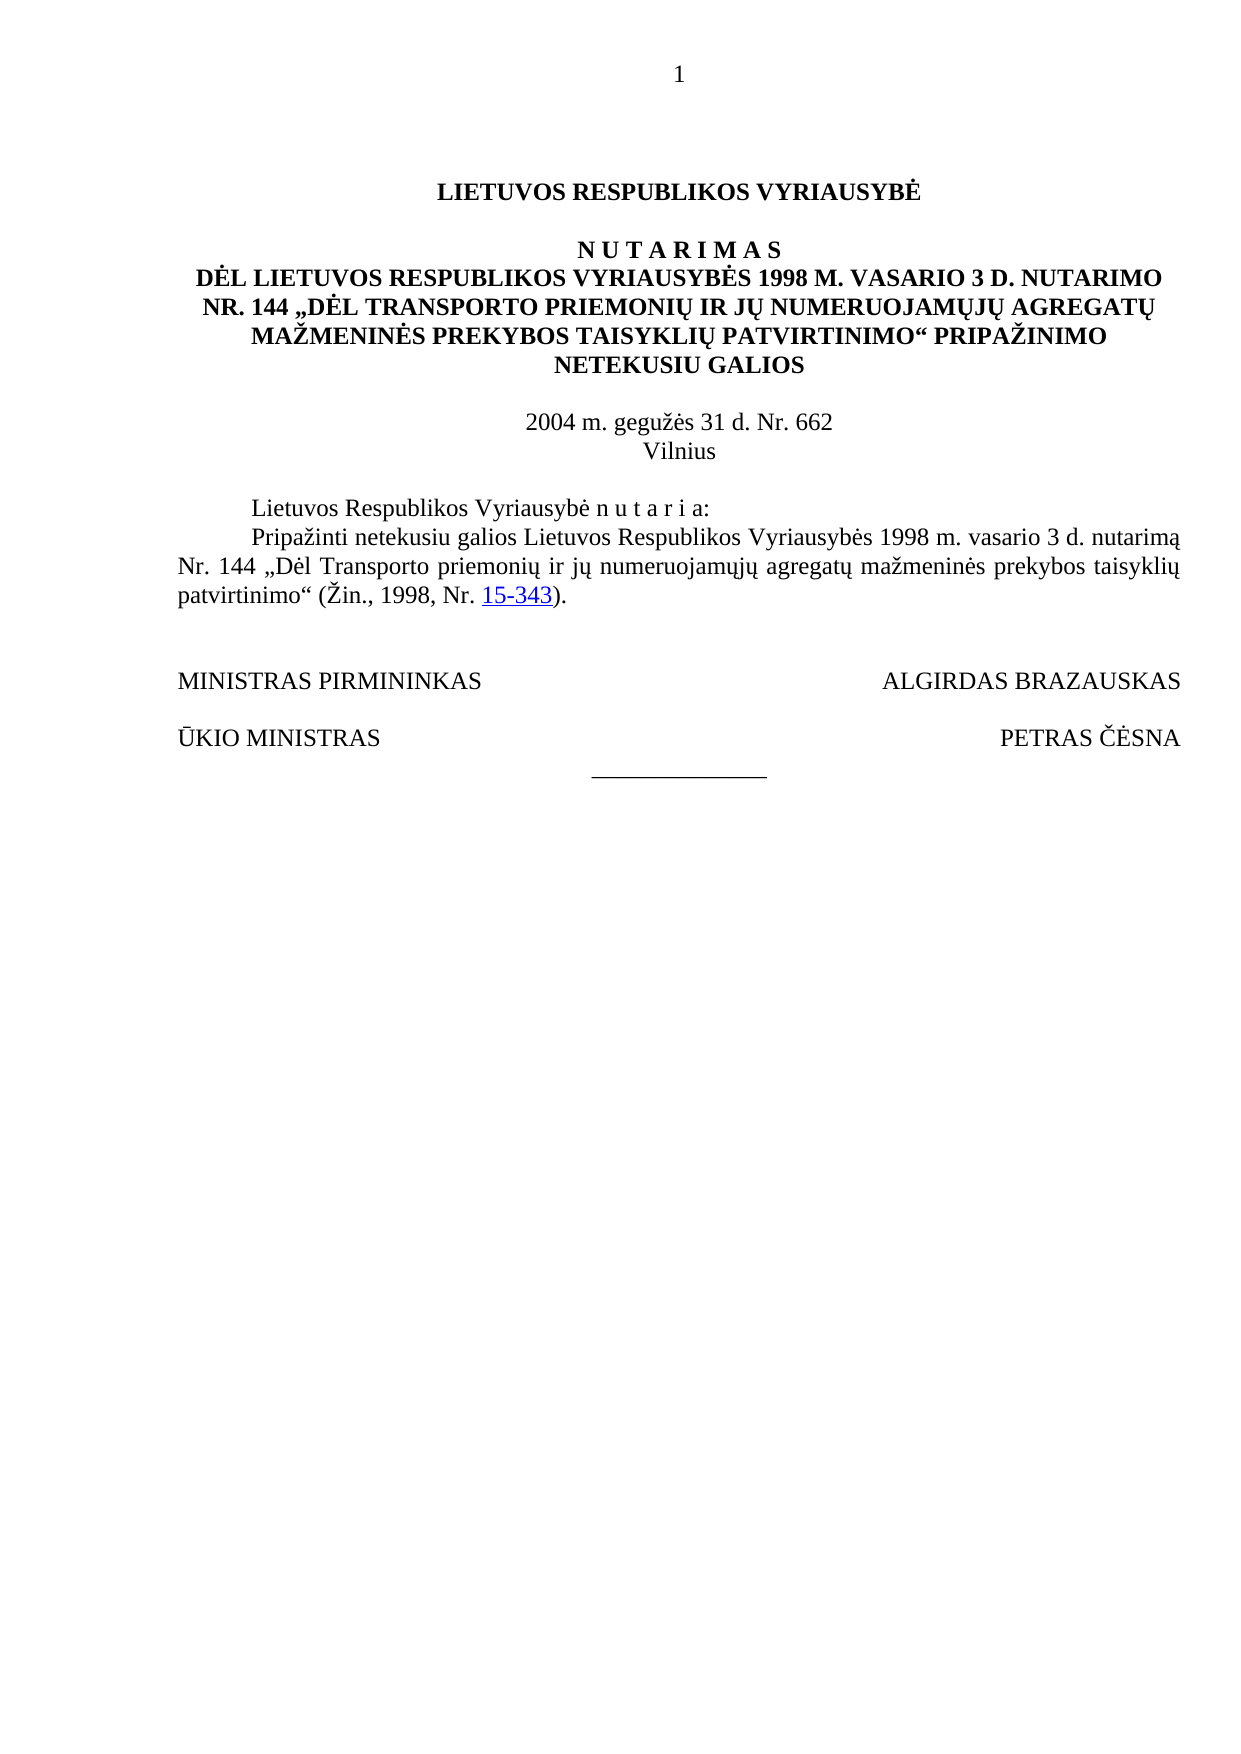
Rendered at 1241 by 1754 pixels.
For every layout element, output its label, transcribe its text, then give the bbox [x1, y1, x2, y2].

text 2004 m. gegužės 31 d. Nr. 662 [177, 407, 1181, 436]
text N U T A R I M A S [177, 235, 1181, 263]
text MINISTRAS PIRMININKAS ALGIRDAS BRAZAUSKAS [177, 666, 1181, 695]
text Lietuvos Respublikos Vyriausybė nutaria: [177, 493, 1181, 522]
text ______________ [177, 752, 1181, 781]
text ŪKIO MINISTRAS PETRAS ČĖSNA [177, 723, 1181, 752]
text LIETUVOS RESPUBLIKOS VYRIAUSYBĖ [177, 177, 1181, 206]
text Pripažinti netekusiu galios Lietuvos Respublikos Vyriausybės 1998 m. vasario 3 d. nutarimą Nr. 144 „Dėl Transporto priemonių ir jų numeruojamųjų agregatų mažmeninės prekybos taisyklių patvirtinimo“ (Žin., 1998, Nr. 15-343). [177, 522, 1181, 608]
text DĖL LIETUVOS RESPUBLIKOS VYRIAUSYBĖS 1998 M. VASARIO 3 D. NUTARIMO NR. 144 „DĖL TRANSPORTO PRIEMONIŲ IR JŲ NUMERUOJAMŲJŲ AGREGATŲ MAŽMENINĖS PREKYBOS TAISYKLIŲ PATVIRTINIMO“ PRIPAŽINIMO NETEKUSIU GALIOS [177, 263, 1181, 378]
text Vilnius [177, 436, 1181, 465]
